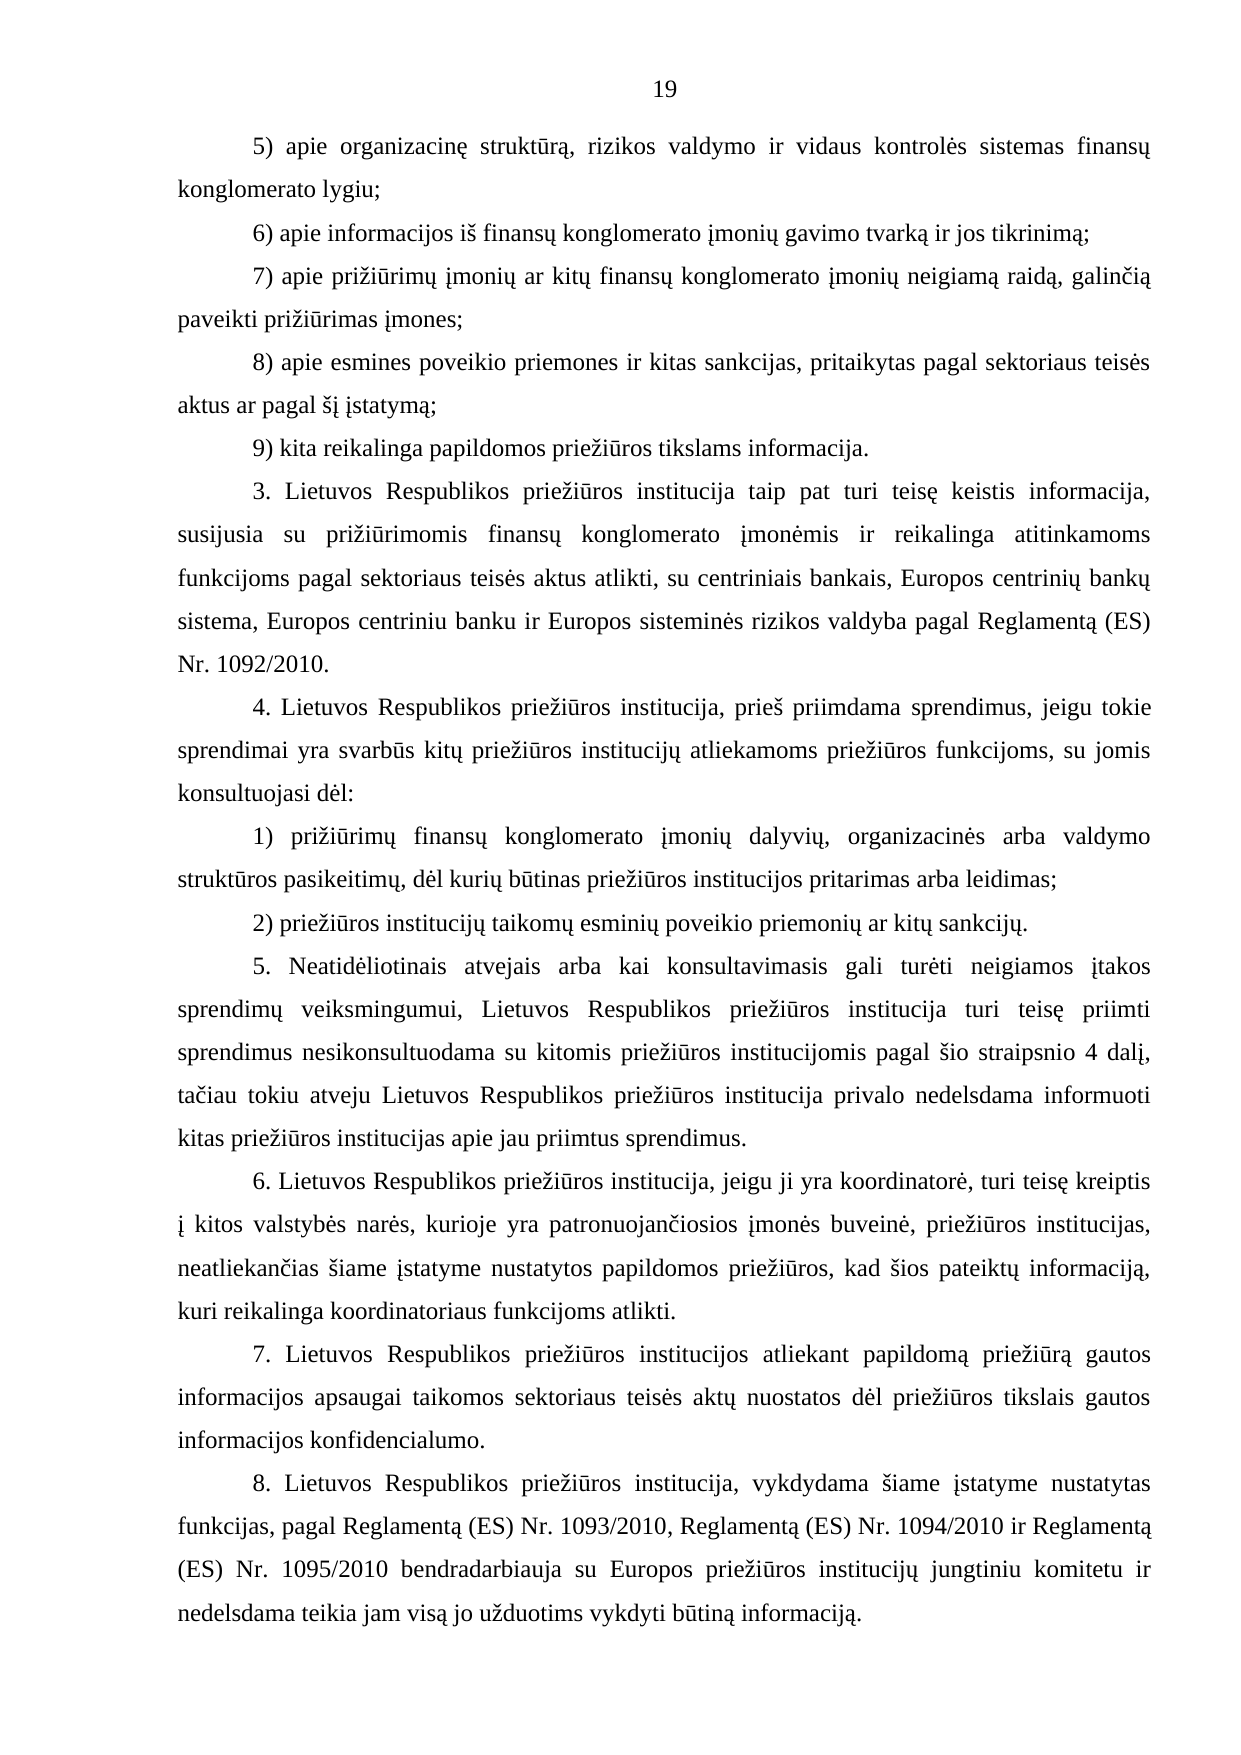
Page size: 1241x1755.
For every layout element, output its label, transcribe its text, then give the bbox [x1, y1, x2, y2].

text 2) priežiūros institucijų taikomų esminių poveikio priemonių ar kitų sankcijų. [177, 908, 1152, 936]
text 3. Lietuvos Respublikos priežiūros institucija taip pat turi teisę keistis informacija, susijusia su prižiūrimomis finansų konglomerato įmonėmis ir reikalinga atitinkamoms funkcijoms pagal sektoriaus teisės aktus atlikti, su centriniais bankais, Europos centrinių bankų sistema, Europos centriniu banku ir Europos sisteminės rizikos valdyba pagal Reglamentą (ES) Nr. 1092/2010. [177, 476, 1152, 678]
text 8) apie esmines poveikio priemones ir kitas sankcijas, pritaikytas pagal sektoriaus teisės aktus ar pagal šį įstatymą; [177, 347, 1152, 419]
text 5. Neatidėliotinais atvejais arba kai konsultavimasis gali turėti neigiamos įtakos sprendimų veiksmingumui, Lietuvos Respublikos priežiūros institucija turi teisę priimti sprendimus nesikonsultuodama su kitomis priežiūros institucijomis pagal šio straipsnio 4 dalį, tačiau tokiu atveju Lietuvos Respublikos priežiūros institucija privalo nedelsdama informuoti kitas priežiūros institucijas apie jau priimtus sprendimus. [177, 951, 1152, 1152]
text 7) apie prižiūrimų įmonių ar kitų finansų konglomerato įmonių neigiamą raidą, galinčią paveikti prižiūrimas įmones; [177, 261, 1152, 333]
text 7. Lietuvos Respublikos priežiūros institucijos atliekant papildomą priežiūrą gautos informacijos apsaugai taikomos sektoriaus teisės aktų nuostatos dėl priežiūros tikslais gautos informacijos konfidencialumo. [177, 1339, 1152, 1454]
text 4. Lietuvos Respublikos priežiūros institucija, prieš priimdama sprendimus, jeigu tokie sprendimai yra svarbūs kitų priežiūros institucijų atliekamoms priežiūros funkcijoms, su jomis konsultuojasi dėl: [177, 692, 1152, 807]
text 6. Lietuvos Respublikos priežiūros institucija, jeigu ji yra koordinatorė, turi teisę kreiptis į kitos valstybės narės, kurioje yra patronuojančiosios įmonės buveinė, priežiūros institucijas, neatliekančias šiame įstatyme nustatytos papildomos priežiūros, kad šios pateiktų informaciją, kuri reikalinga koordinatoriaus funkcijoms atlikti. [177, 1166, 1152, 1324]
text 6) apie informacijos iš finansų konglomerato įmonių gavimo tvarką ir jos tikrinimą; [177, 218, 1152, 246]
text 8. Lietuvos Respublikos priežiūros institucija, vykdydama šiame įstatyme nustatytas funkcijas, pagal Reglamentą (ES) Nr. 1093/2010, Reglamentą (ES) Nr. 1094/2010 ir Reglamentą (ES) Nr. 1095/2010 bendradarbiauja su Europos priežiūros institucijų jungtiniu komitetu ir nedelsdama teikia jam visą jo užduotims vykdyti būtiną informaciją. [177, 1468, 1152, 1626]
text 1) prižiūrimų finansų konglomerato įmonių dalyvių, organizacinės arba valdymo struktūros pasikeitimų, dėl kurių būtinas priežiūros institucijos pritarimas arba leidimas; [177, 821, 1152, 893]
text 9) kita reikalinga papildomos priežiūros tikslams informacija. [177, 433, 1152, 462]
text 5) apie organizacinę struktūrą, rizikos valdymo ir vidaus kontrolės sistemas finansų konglomerato lygiu; [177, 131, 1152, 203]
